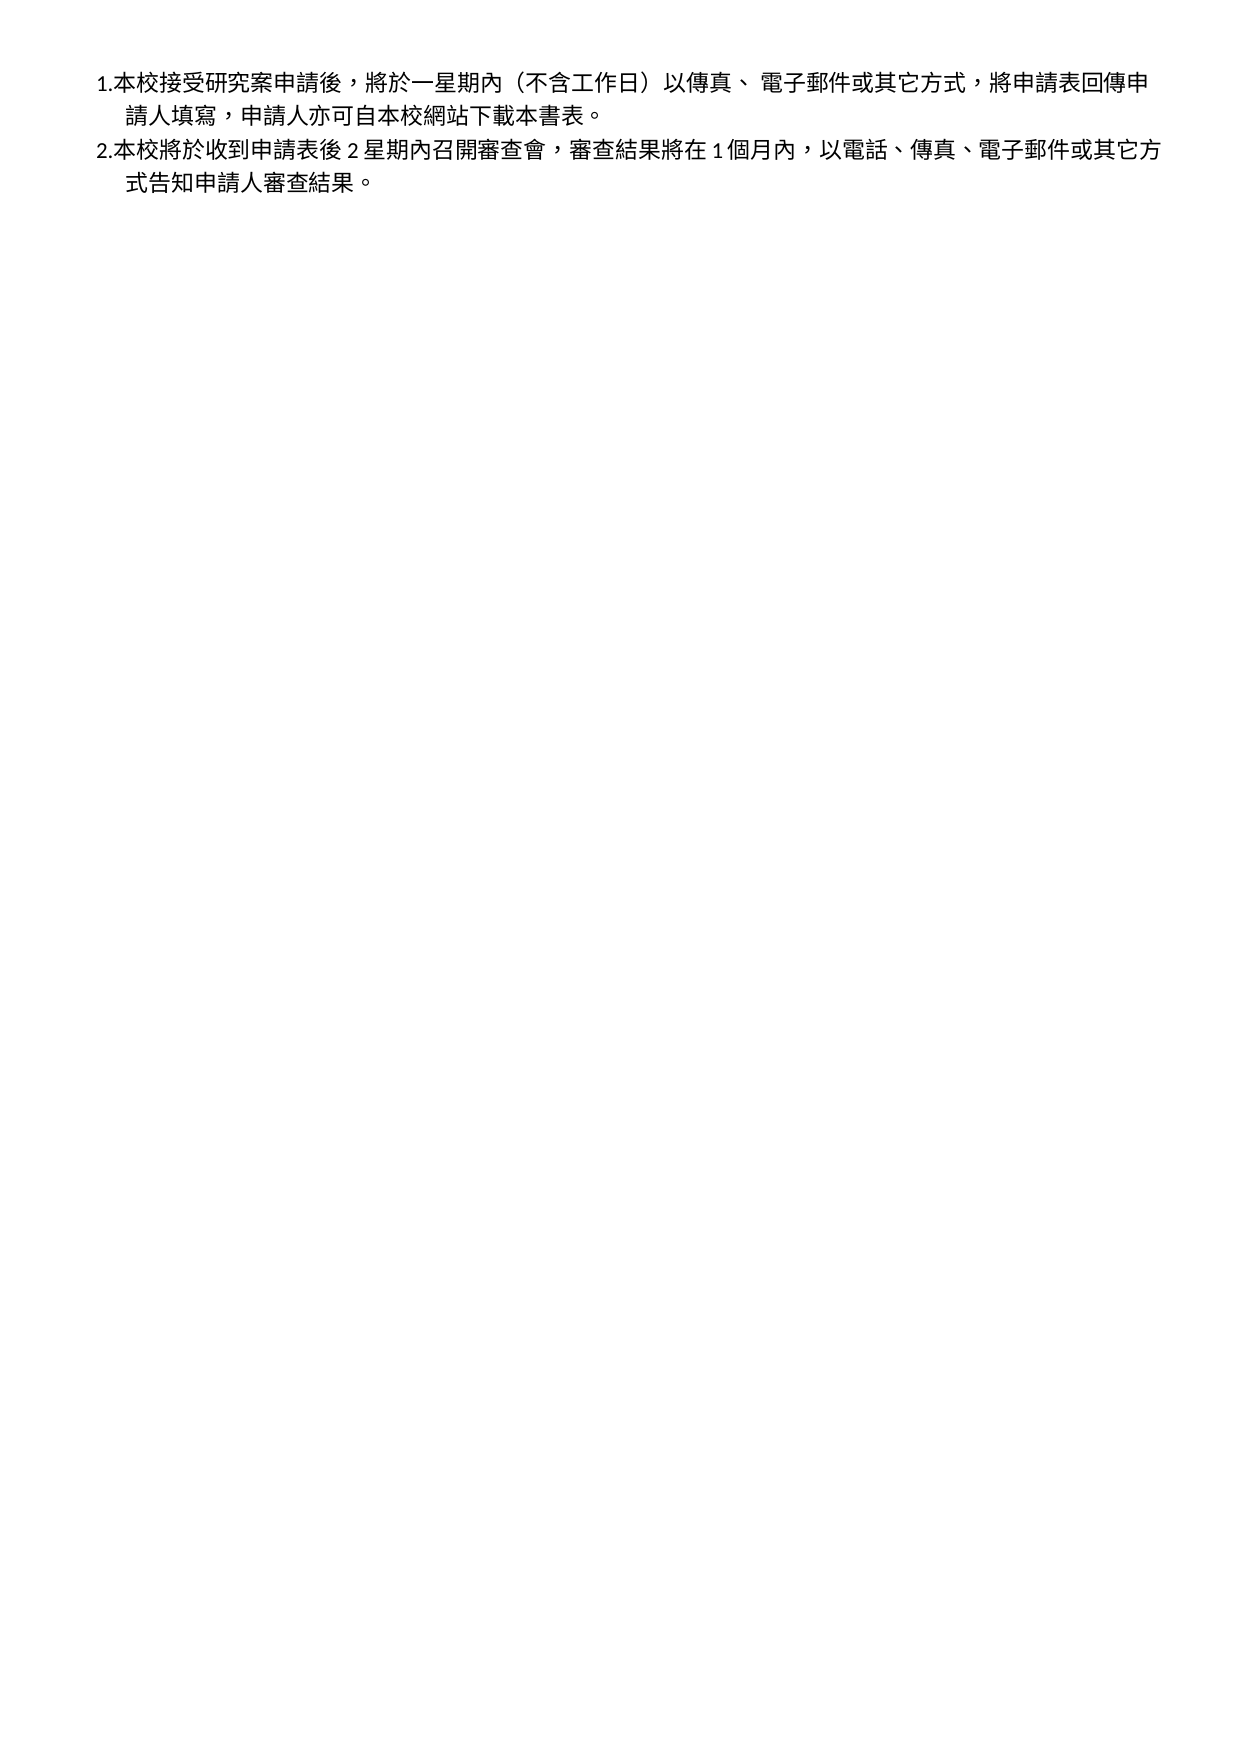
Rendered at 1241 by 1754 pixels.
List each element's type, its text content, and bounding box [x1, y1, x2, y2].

list 2.本校將於收到申請表後2星期內召開審查會，審查結果將在1個月內，以電話、傳真、電子郵件或其它方式告知申請人審查結果。 [96, 131, 1162, 198]
list 1.本校接受研究案申請後，將於一星期內（不含工作日）以傳真、 電子郵件或其它方式，將申請表回傳申請人填寫，申請人亦可自本校網站下載本書表。 [96, 65, 1162, 131]
